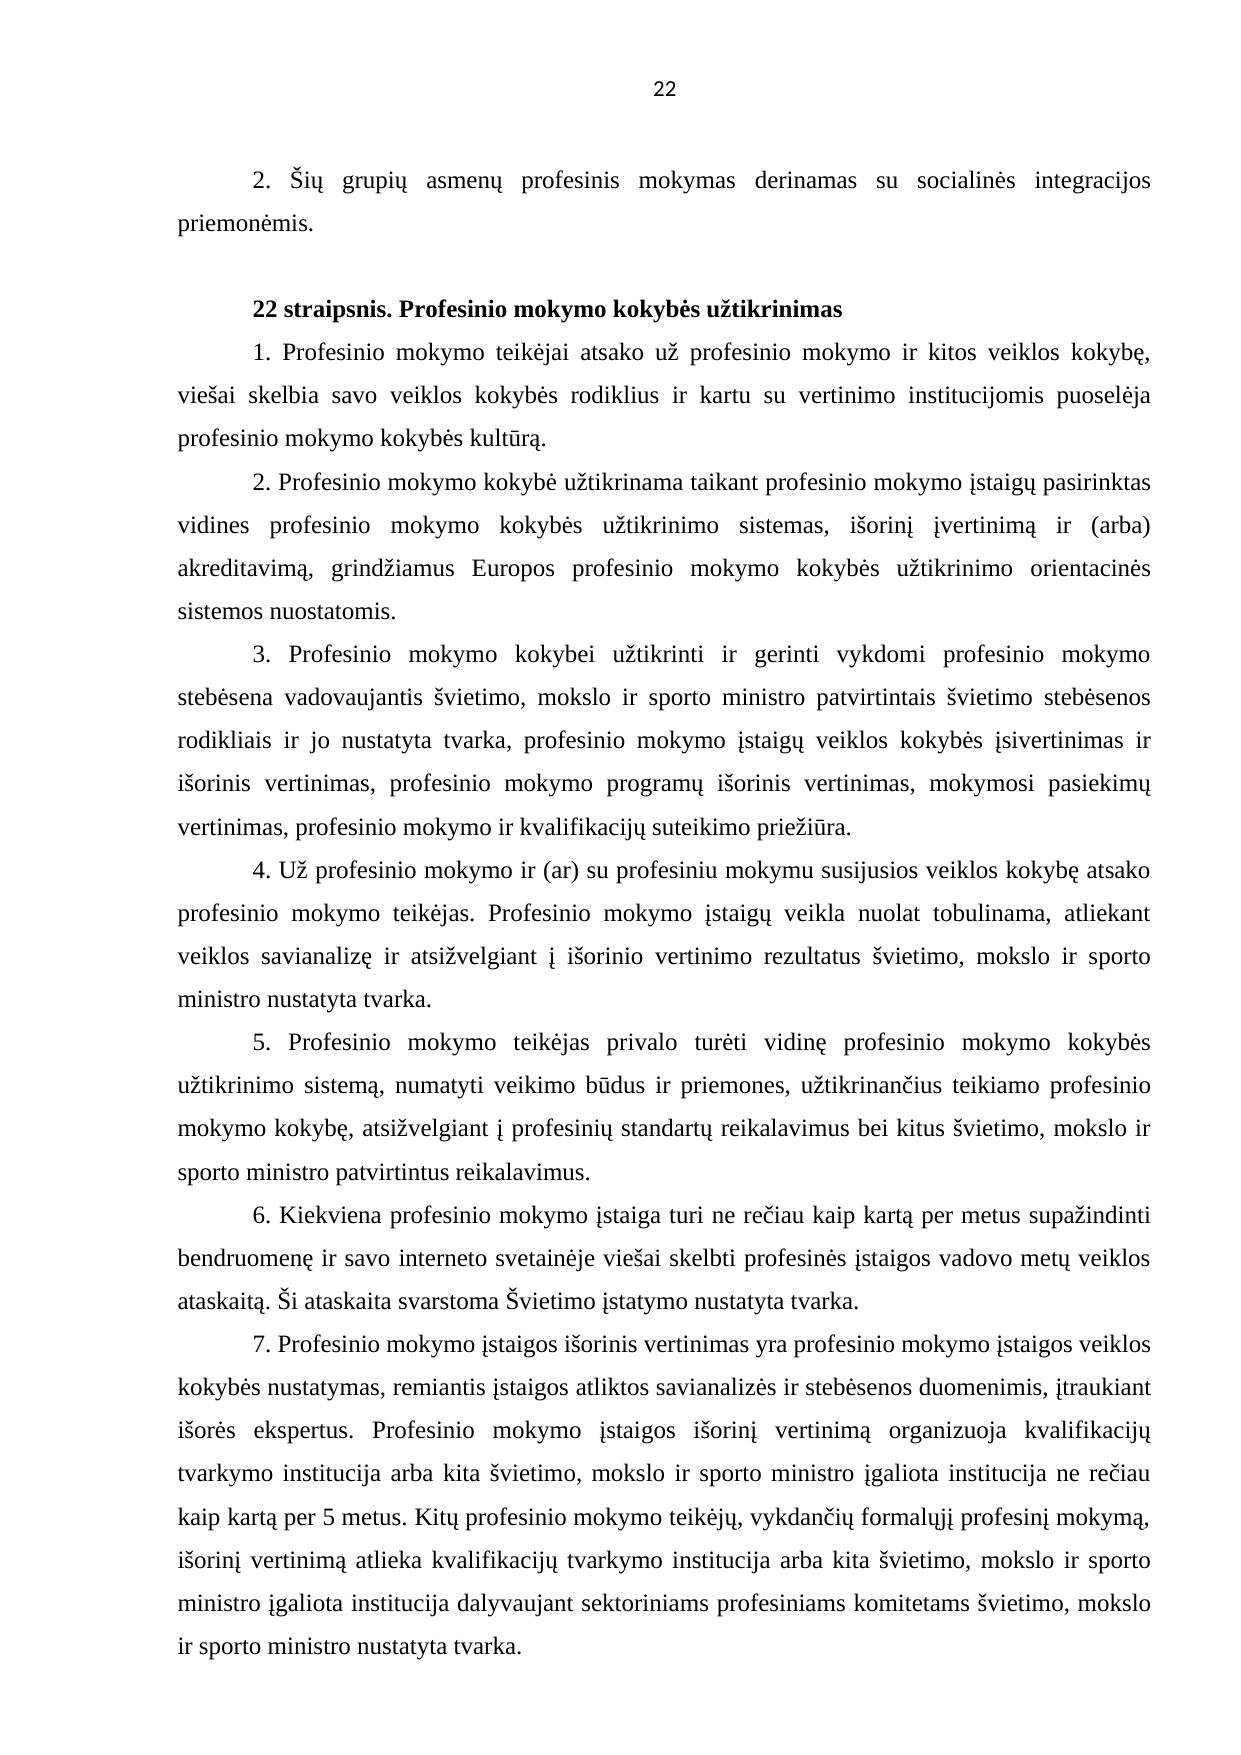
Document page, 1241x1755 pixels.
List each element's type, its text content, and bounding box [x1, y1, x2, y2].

text 4. Už profesinio mokymo ir (ar) su profesiniu mokymu susijusios veiklos kokybę atsako profesinio mokymo teikėjas. Profesinio mokymo įstaigų veikla nuolat tobulinama, atliekant veiklos savianalizę ir atsižvelgiant į išorinio vertinimo rezultatus švietimo, mokslo ir sporto ministro nustatyta tvarka. [177, 855, 1152, 1013]
text 5. Profesinio mokymo teikėjas privalo turėti vidinę profesinio mokymo kokybės užtikrinimo sistemą, numatyti veikimo būdus ir priemones, užtikrinančius teikiamo profesinio mokymo kokybę, atsižvelgiant į profesinių standartų reikalavimus bei kitus švietimo, mokslo ir sporto ministro patvirtintus reikalavimus. [177, 1027, 1152, 1185]
text 6. Kiekviena profesinio mokymo įstaiga turi ne rečiau kaip kartą per metus supažindinti bendruomenę ir savo interneto svetainėje viešai skelbti profesinės įstaigos vadovo metų veiklos ataskaitą. Ši ataskaita svarstoma Švietimo įstatymo nustatyta tvarka. [177, 1200, 1152, 1315]
text 3. Profesinio mokymo kokybei užtikrinti ir gerinti vykdomi profesinio mokymo stebėsena vadovaujantis švietimo, mokslo ir sporto ministro patvirtintais švietimo stebėsenos rodikliais ir jo nustatyta tvarka, profesinio mokymo įstaigų veiklos kokybės įsivertinimas ir išorinis vertinimas, profesinio mokymo programų išorinis vertinimas, mokymosi pasiekimų vertinimas, profesinio mokymo ir kvalifikacijų suteikimo priežiūra. [177, 639, 1152, 840]
text 1. Profesinio mokymo teikėjai atsako už profesinio mokymo ir kitos veiklos kokybę, viešai skelbia savo veiklos kokybės rodiklius ir kartu su vertinimo institucijomis puoselėja profesinio mokymo kokybės kultūrą. [177, 337, 1152, 452]
text 2. Profesinio mokymo kokybė užtikrinama taikant profesinio mokymo įstaigų pasirinktas vidines profesinio mokymo kokybės užtikrinimo sistemas, išorinį įvertinimą ir (arba) akreditavimą, grindžiamus Europos profesinio mokymo kokybės užtikrinimo orientacinės sistemos nuostatomis. [177, 467, 1152, 625]
text 2. Šių grupių asmenų profesinis mokymas derinamas su socialinės integracijos priemonėmis. [177, 165, 1152, 237]
text 22 straipsnis. Profesinio mokymo kokybės užtikrinimas [177, 294, 1152, 323]
text 7. Profesinio mokymo įstaigos išorinis vertinimas yra profesinio mokymo įstaigos veiklos kokybės nustatymas, remiantis įstaigos atliktos savianalizės ir stebėsenos duomenimis, įtraukiant išorės ekspertus. Profesinio mokymo įstaigos išorinį vertinimą organizuoja kvalifikacijų tvarkymo institucija arba kita švietimo, mokslo ir sporto ministro įgaliota institucija ne rečiau kaip kartą per 5 metus. Kitų profesinio mokymo teikėjų, vykdančių formalųjį profesinį mokymą, išorinį vertinimą atlieka kvalifikacijų tvarkymo institucija arba kita švietimo, mokslo ir sporto ministro įgaliota institucija dalyvaujant sektoriniams profesiniams komitetams švietimo, mokslo ir sporto ministro nustatyta tvarka. [177, 1329, 1152, 1660]
